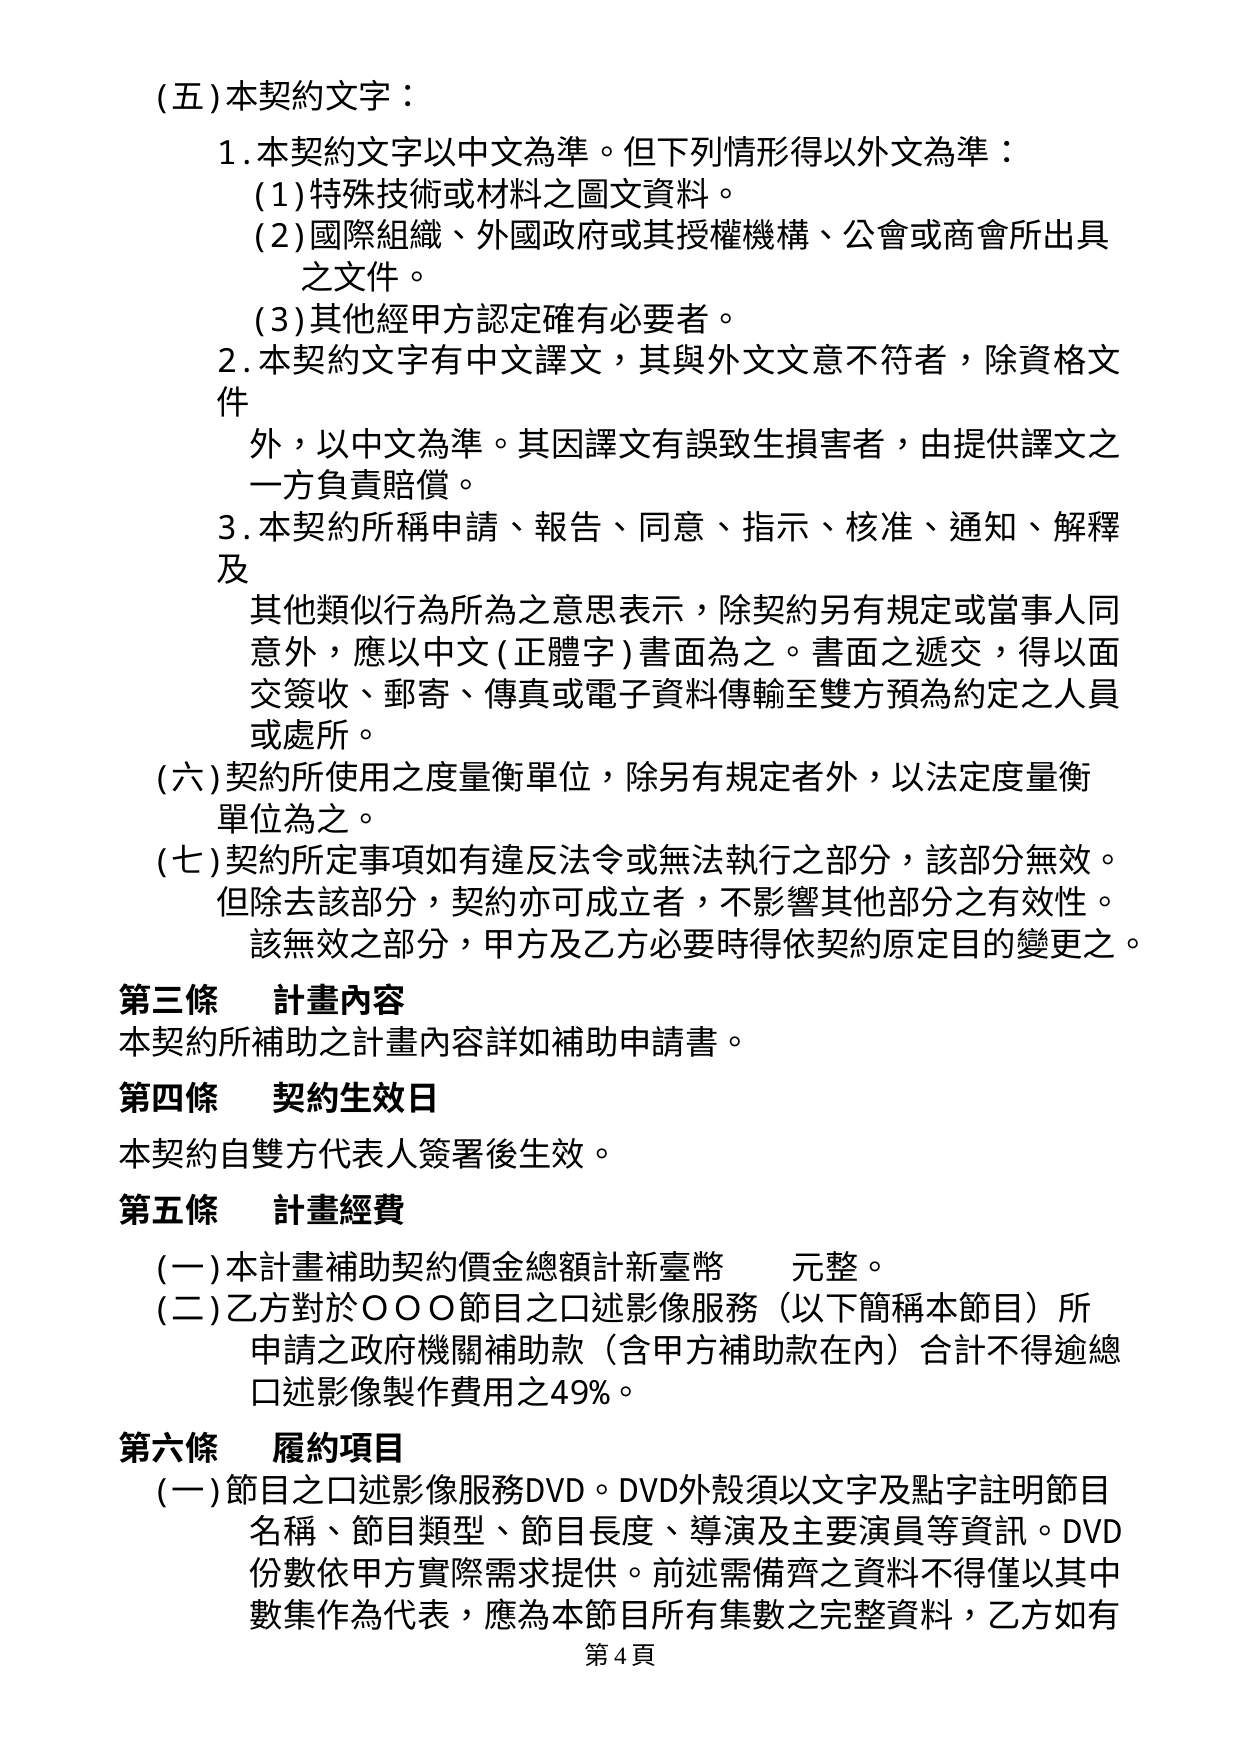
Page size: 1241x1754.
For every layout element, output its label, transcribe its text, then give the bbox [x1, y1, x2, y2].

list 計畫內容 [118, 979, 1122, 1021]
text (五)本契約文字： [152, 75, 1122, 117]
text (二)乙方對於ＯＯＯ節目之口述影像服務（以下簡稱本節目）所 [152, 1287, 1122, 1329]
text (一)本計畫補助契約價金總額計新臺幣 元整。 [152, 1246, 1122, 1287]
text 單位為之。 [216, 798, 1122, 839]
text 本契約自雙方代表人簽署後生效。 [118, 1133, 1122, 1175]
text 外，以中文為準。其因譯文有誤致生損害者，由提供譯文之一方負責賠償。 [249, 423, 1122, 506]
text (六)契約所使用之度量衡單位，除另有規定者外，以法定度量衡 [152, 756, 1122, 798]
text (一)節目之口述影像服務DVD。DVD外殼須以文字及點字註明節目 [152, 1469, 1122, 1510]
text 2.本契約文字有中文譯文，其與外文文意不符者，除資格文件 [217, 339, 1122, 423]
list 契約生效日 [118, 1077, 1122, 1119]
text 之文件。 [300, 256, 1122, 298]
text 但除去該部分，契約亦可成立者，不影響其他部分之有效性。該無效之部分，甲方及乙方必要時得依契約原定目的變更之。 [216, 881, 1122, 964]
text (七)契約所定事項如有違反法令或無法執行之部分，該部分無效。 [152, 839, 1122, 881]
list 計畫經費 [118, 1189, 1122, 1231]
text (3)其他經甲方認定確有必要者。 [249, 298, 1122, 339]
list 履約項目 [118, 1427, 1122, 1469]
text 本契約所補助之計畫內容詳如補助申請書。 [118, 1021, 1122, 1062]
text 其他類似行為所為之意思表示，除契約另有規定或當事人同意外，應以中文(正體字)書面為之。書面之遞交，得以面交簽收、郵寄、傳真或電子資料傳輸至雙方預為約定之人員或處所。 [249, 589, 1122, 756]
text 3.本契約所稱申請、報告、同意、指示、核准、通知、解釋及 [217, 506, 1122, 589]
text 申請之政府機關補助款（含甲方補助款在內）合計不得逾總口述影像製作費用之49%。 [249, 1329, 1122, 1412]
text 名稱、節目類型、節目長度、導演及主要演員等資訊。DVD份數依甲方實際需求提供。前述需備齊之資料不得僅以其中數集作為代表，應為本節目所有集數之完整資料，乙方如有 [249, 1510, 1122, 1635]
text (2)國際組織、外國政府或其授權機構、公會或商會所出具 [249, 214, 1122, 256]
text (1)特殊技術或材料之圖文資料。 [249, 173, 1122, 214]
text 1.本契約文字以中文為準。但下列情形得以外文為準： [217, 131, 1122, 173]
